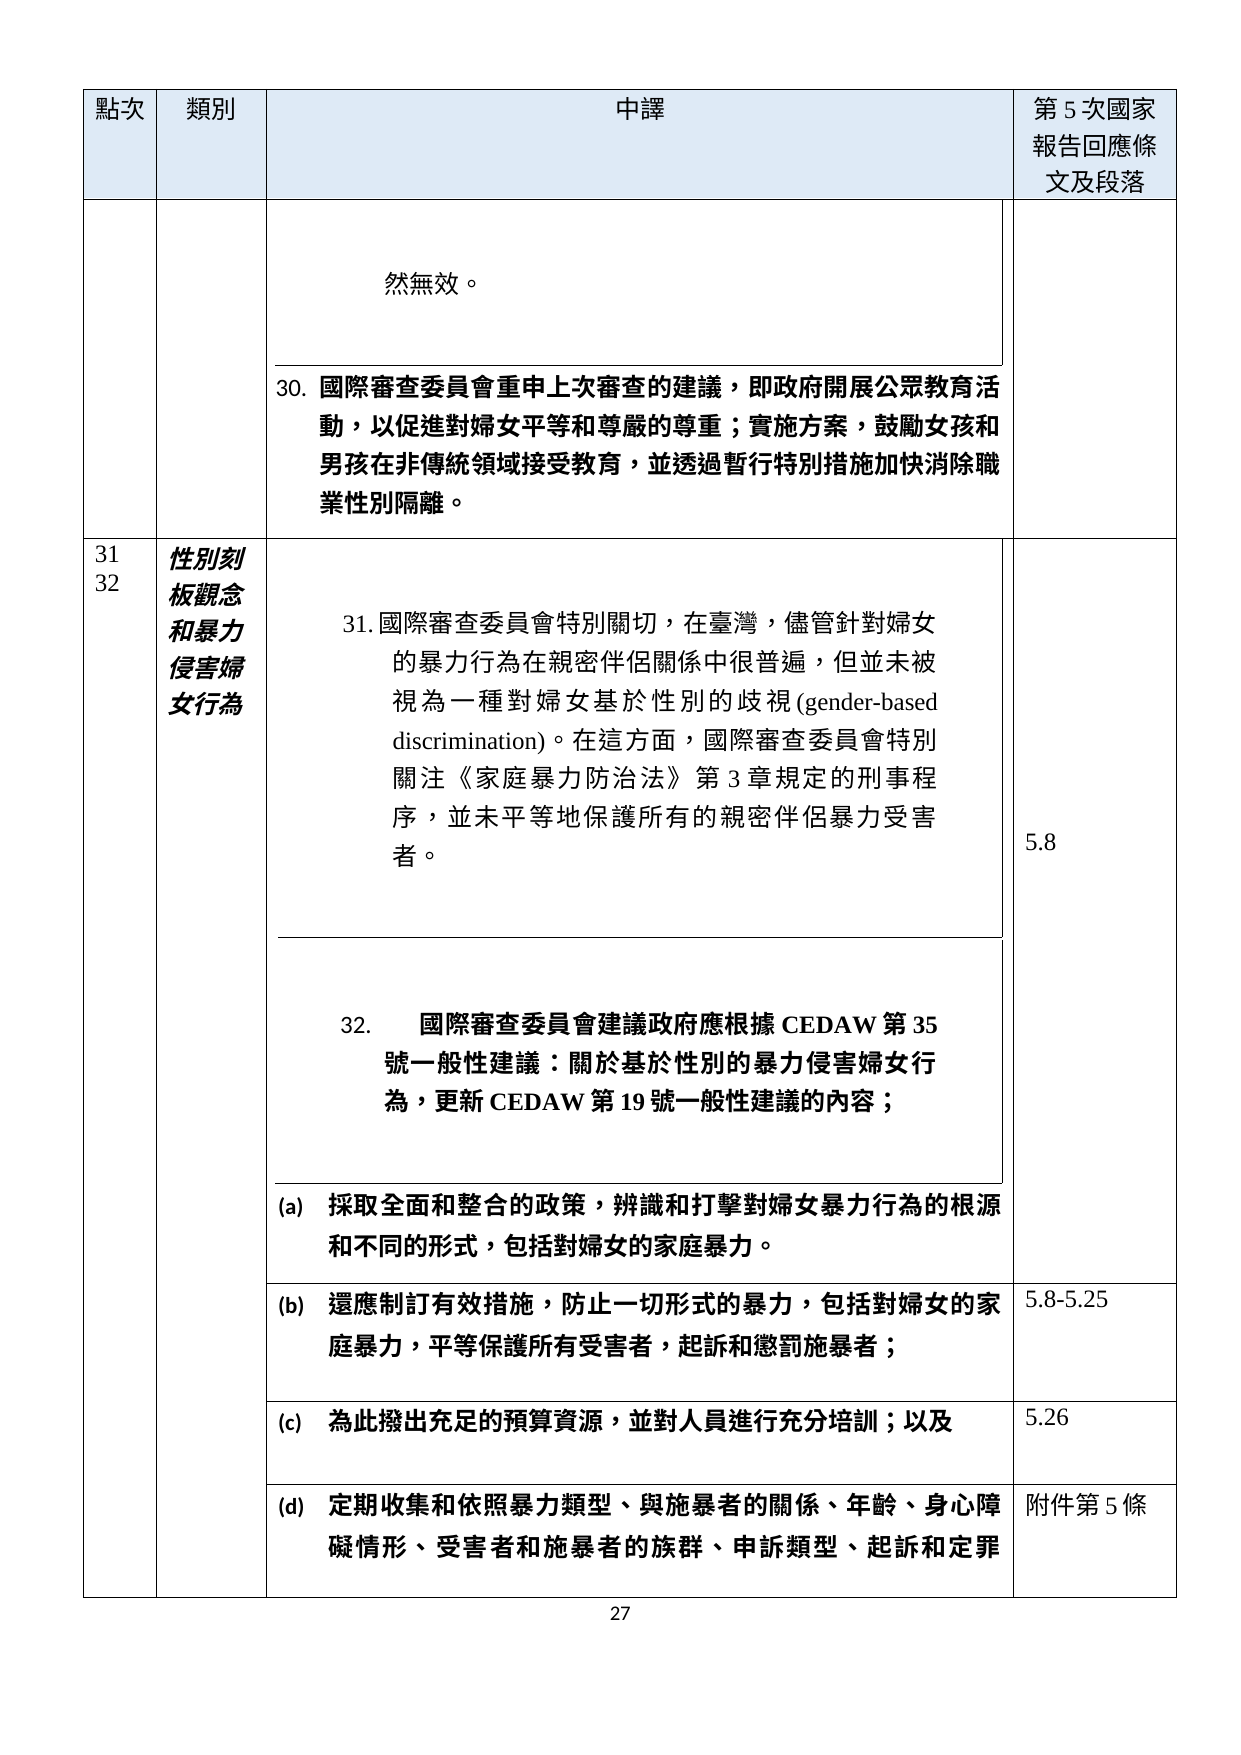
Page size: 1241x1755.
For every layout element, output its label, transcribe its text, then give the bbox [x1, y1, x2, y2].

table_cell 還應制訂有效措施，防止一切形式的暴力，包括對婦女的家庭暴力，平等保護所有受害者，起訴和懲罰施暴者； [267, 1284, 1013, 1401]
table_cell [84, 200, 156, 538]
table_cell 5.8 [1014, 539, 1176, 1283]
table_cell [1014, 200, 1176, 538]
table_cell 31 32 [84, 539, 156, 1597]
table_header 中譯 [267, 90, 1013, 198]
table_cell 5.26 [1014, 1402, 1176, 1484]
table_header 類別 [157, 90, 266, 198]
table_cell 定期收集和依照暴力類型、與施暴者的關係、年齡、身心障礙情形、受害者和施暴者的族群、申訴類型、起訴和定罪 [267, 1485, 1013, 1597]
table_header 點次 [84, 90, 156, 198]
table_cell 為此撥出充足的預算資源，並對人員進行充分培訓；以及 [267, 1402, 1013, 1484]
table_cell 附件第5條 [1014, 1485, 1176, 1597]
table_cell 國際審查委員會針對傳統文化規範中，持續對男女在家庭和社會中刻板印象角色的影響感到關切。家庭極不平等的分工限制了婦女在生活中的選擇，從而對她們在公共領域的成就以及近用司法的機會產生負面影響。通常由父權文化定義的刻板印象角色和歧視性的文化傳統，也為忽視或合法化不同形式侵害婦女的暴力行為提供了理由。在這種情況下，如果打擊對婦女暴力行為的措施和政策不能有效解決問題的根源，且此種暴力行為如果不被視為性別不平等的結果，則打擊暴力行為的努力將仍然無效。 國際審查委員會重申上次審查的建議，即政府開展公眾教育活動，以促進對婦女平等和尊嚴的尊重；實施方案，鼓勵女孩和男孩在非傳統領域接受教育，並透過暫行特別措施加快消除職業性別隔離。 [267, 200, 1013, 538]
table_cell 5.8-5.25 [1014, 1284, 1176, 1401]
table_cell 性別刻板觀念和暴力侵害婦女行為 [157, 539, 266, 1597]
table_cell [157, 200, 266, 538]
table_header 第5次國家報告回應條文及段落 [1014, 90, 1176, 198]
table_cell 國際審查委員會特別關切，在臺灣，儘管針對婦女的暴力行為在親密伴侶關係中很普遍，但並未被視為一種對婦女基於性別的歧視(gender-based discrimination)。在這方面，國際審查委員會特別關注《家庭暴力防治法》第3章規定的刑事程序，並未平等地保護所有的親密伴侶暴力受害者。 國際審查委員會建議政府應根據CEDAW第35號一般性建議：關於基於性別的暴力侵害婦女行為，更新CEDAW第19號一般性建議的內容； 採取全面和整合的政策，辨識和打擊對婦女暴力行為的根源和不同的形式，包括對婦女的家庭暴力。 [267, 539, 1013, 1283]
